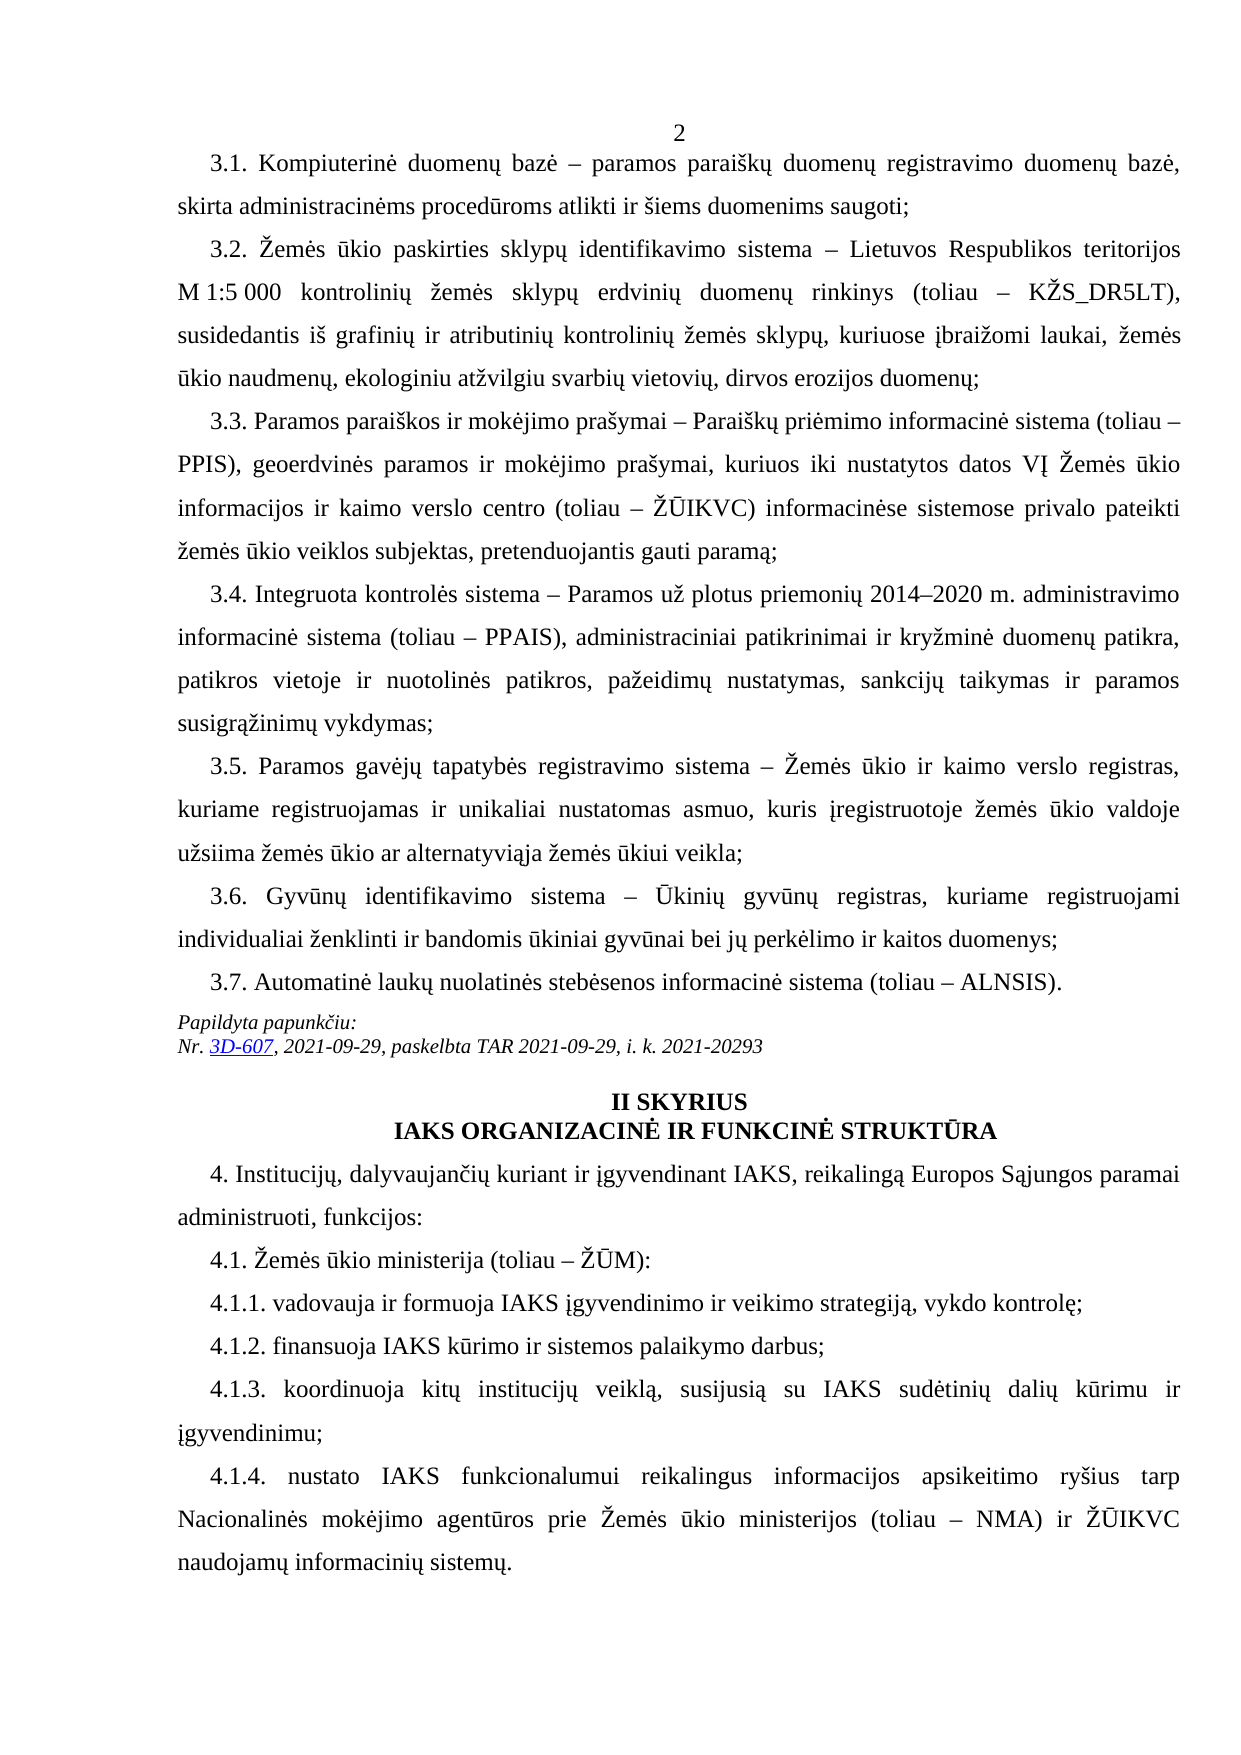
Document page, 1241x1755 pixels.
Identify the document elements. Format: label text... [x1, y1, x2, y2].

text 3.4. Integruota kontrolės sistema – Paramos už plotus priemonių 2014–2020 m. administravimo informacinė sistema (toliau – PPAIS), administraciniai patikrinimai ir kryžminė duomenų patikra, patikros vietoje ir nuotolinės patikros, pažeidimų nustatymas, sankcijų taikymas ir paramos susigrąžinimų vykdymas; [177, 579, 1181, 737]
text 3.3. Paramos paraiškos ir mokėjimo prašymai – Paraiškų priėmimo informacinė sistema (toliau – PPIS), geoerdvinės paramos ir mokėjimo prašymai, kuriuos iki nustatytos datos VĮ Žemės ūkio informacijos ir kaimo verslo centro (toliau – ŽŪIKVC) informacinėse sistemose privalo pateikti žemės ūkio veiklos subjektas, pretenduojantis gauti paramą; [177, 406, 1181, 564]
text 3.6. Gyvūnų identifikavimo sistema – Ūkinių gyvūnų registras, kuriame registruojami individualiai ženklinti ir bandomis ūkiniai gyvūnai bei jų perkėlimo ir kaitos duomenys; [177, 881, 1181, 953]
text 4.1.3. koordinuoja kitų institucijų veiklą, susijusią su IAKS sudėtinių dalių kūrimu ir įgyvendinimu; [177, 1374, 1181, 1446]
text 3.5. Paramos gavėjų tapatybės registravimo sistema – Žemės ūkio ir kaimo verslo registras, kuriame registruojamas ir unikaliai nustatomas asmuo, kuris įregistruotoje žemės ūkio valdoje užsiima žemės ūkio ar alternatyviąja žemės ūkiui veikla; [177, 751, 1181, 866]
text IAKS ORGANIZACINĖ IR FUNKCINĖ STRUKTŪRA [177, 1116, 1181, 1144]
text 3.2. Žemės ūkio paskirties sklypų identifikavimo sistema – Lietuvos Respublikos teritorijos M 1:5 000 kontrolinių žemės sklypų erdvinių duomenų rinkinys (toliau – KŽS_DR5LT), susidedantis iš grafinių ir atributinių kontrolinių žemės sklypų, kuriuose įbraižomi laukai, žemės ūkio naudmenų, ekologiniu atžvilgiu svarbių vietovių, dirvos erozijos duomenų; [177, 234, 1181, 392]
text 4.1.1. vadovauja ir formuoja IAKS įgyvendinimo ir veikimo strategiją, vykdo kontrolę; [177, 1288, 1181, 1317]
text Nr. 3D-607, 2021-09-29, paskelbta TAR 2021-09-29, i. k. 2021-20293 [177, 1034, 1181, 1058]
text 3.7. Automatinė laukų nuolatinės stebėsenos informacinė sistema (toliau – ALNSIS). [177, 967, 1181, 996]
text II SKYRIUS [177, 1087, 1181, 1116]
text 4. Institucijų, dalyvaujančių kuriant ir įgyvendinant IAKS, reikalingą Europos Sąjungos paramai administruoti, funkcijos: [177, 1159, 1181, 1231]
text 4.1. Žemės ūkio ministerija (toliau – ŽŪM): [177, 1245, 1181, 1274]
text 4.1.2. finansuoja IAKS kūrimo ir sistemos palaikymo darbus; [177, 1331, 1181, 1360]
text 4.1.4. nustato IAKS funkcionalumui reikalingus informacijos apsikeitimo ryšius tarp Nacionalinės mokėjimo agentūros prie Žemės ūkio ministerijos (toliau – NMA) ir ŽŪIKVC naudojamų informacinių sistemų. [177, 1461, 1181, 1576]
text 3.1. Kompiuterinė duomenų bazė – paramos paraiškų duomenų registravimo duomenų bazė, skirta administracinėms procedūroms atlikti ir šiems duomenims saugoti; [177, 148, 1181, 219]
text Papildyta papunkčiu: [177, 1010, 1181, 1034]
